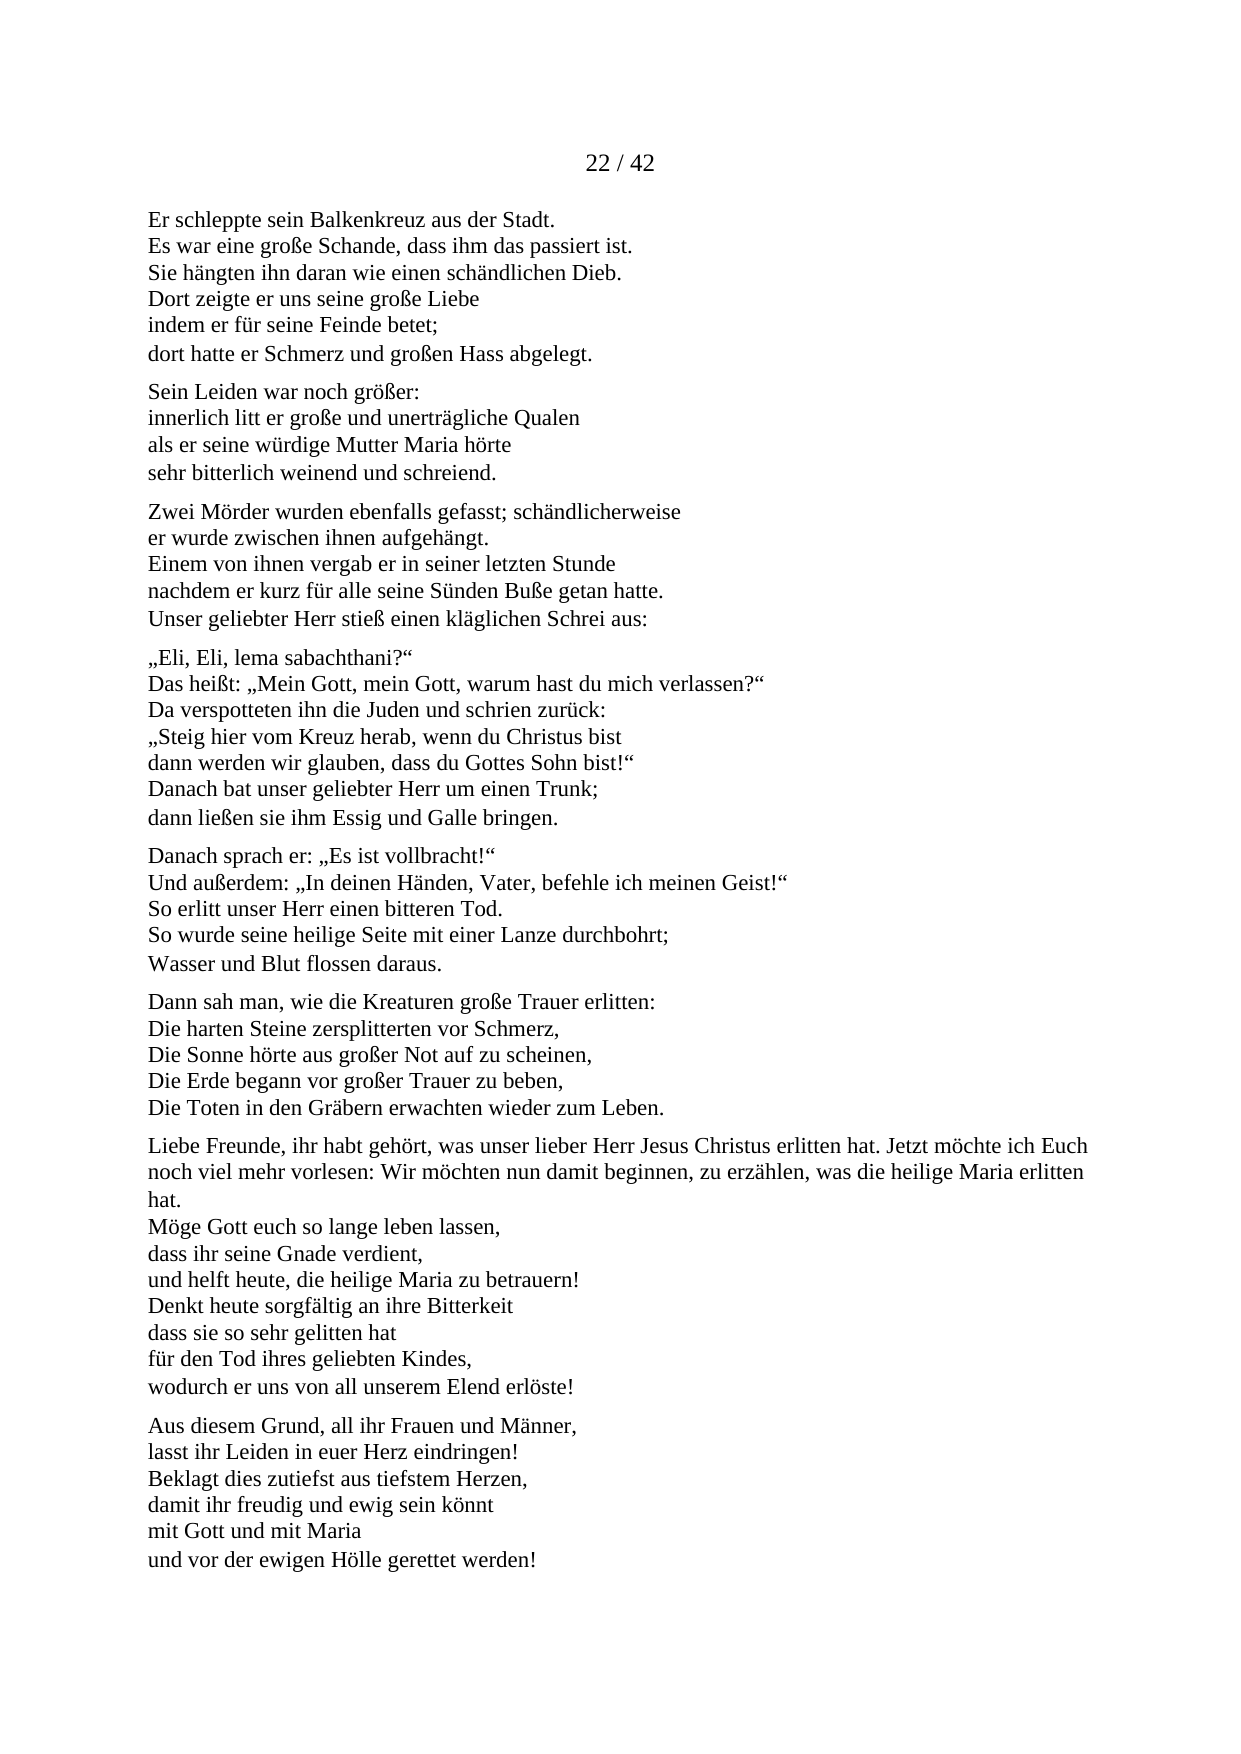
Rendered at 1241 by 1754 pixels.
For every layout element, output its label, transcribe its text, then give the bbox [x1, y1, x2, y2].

text „Eli, Eli, lema sabachthani?“ Das heißt: „Mein Gott, mein Gott, warum hast du mich verlassen?“ Da verspotteten ihn die Juden und schrien zurück: „Steig hier vom Kreuz herab, wenn du Christus bist dann werden wir glauben, dass du Gottes Sohn bist!“ Danach bat unser geliebter Herr um einen Trunk; dann ließen sie ihm Essig und Galle bringen. [148, 644, 1093, 831]
text Liebe Freunde, ihr habt gehört, was unser lieber Herr Jesus Christus erlitten hat. Jetzt möchte ich Euch noch viel mehr vorlesen: Wir möchten nun damit beginnen, zu erzählen, was die heilige Maria erlitten hat. [148, 1132, 1093, 1213]
text Zwei Mörder wurden ebenfalls gefasst; schändlicherweise er wurde zwischen ihnen aufgehängt. Einem von ihnen vergab er in seiner letzten Stunde nachdem er kurz für alle seine Sünden Buße getan hatte. Unser geliebter Herr stieß einen kläglichen Schrei aus: [148, 498, 1093, 632]
text Sein Leiden war noch größer: innerlich litt er große und unerträgliche Qualen als er seine würdige Mutter Maria hörte sehr bitterlich weinend und schreiend. [148, 378, 1093, 486]
text Dann sah man, wie die Kreaturen große Trauer erlitten: Die harten Steine zersplitterten vor Schmerz, Die Sonne hörte aus großer Not auf zu scheinen, Die Erde begann vor großer Trauer zu beben, Die Toten in den Gräbern erwachten wieder zum Leben. [148, 988, 1093, 1120]
text Möge Gott euch so lange leben lassen, dass ihr seine Gnade verdient, und helft heute, die heilige Maria zu betrauern! Denkt heute sorgfältig an ihre Bitterkeit dass sie so sehr gelitten hat für den Tod ihres geliebten Kindes, wodurch er uns von all unserem Elend erlöste! [148, 1213, 1093, 1400]
text Er schleppte sein Balkenkreuz aus der Stadt. Es war eine große Schande, dass ihm das passiert ist. Sie hängten ihn daran wie einen schändlichen Dieb. Dort zeigte er uns seine große Liebe indem er für seine Feinde betet; dort hatte er Schmerz und großen Hass abgelegt. [148, 206, 1093, 366]
text Aus diesem Grund, all ihr Frauen und Männer, lasst ihr Leiden in euer Herz eindringen! Beklagt dies zutiefst aus tiefstem Herzen, damit ihr freudig und ewig sein könnt mit Gott und mit Maria und vor der ewigen Hölle gerettet werden! [148, 1412, 1093, 1572]
text Danach sprach er: „Es ist vollbracht!“ Und außerdem: „In deinen Händen, Vater, befehle ich meinen Geist!“ So erlitt unser Herr einen bitteren Tod. So wurde seine heilige Seite mit einer Lanze durchbohrt; Wasser und Blut flossen daraus. [148, 842, 1093, 976]
